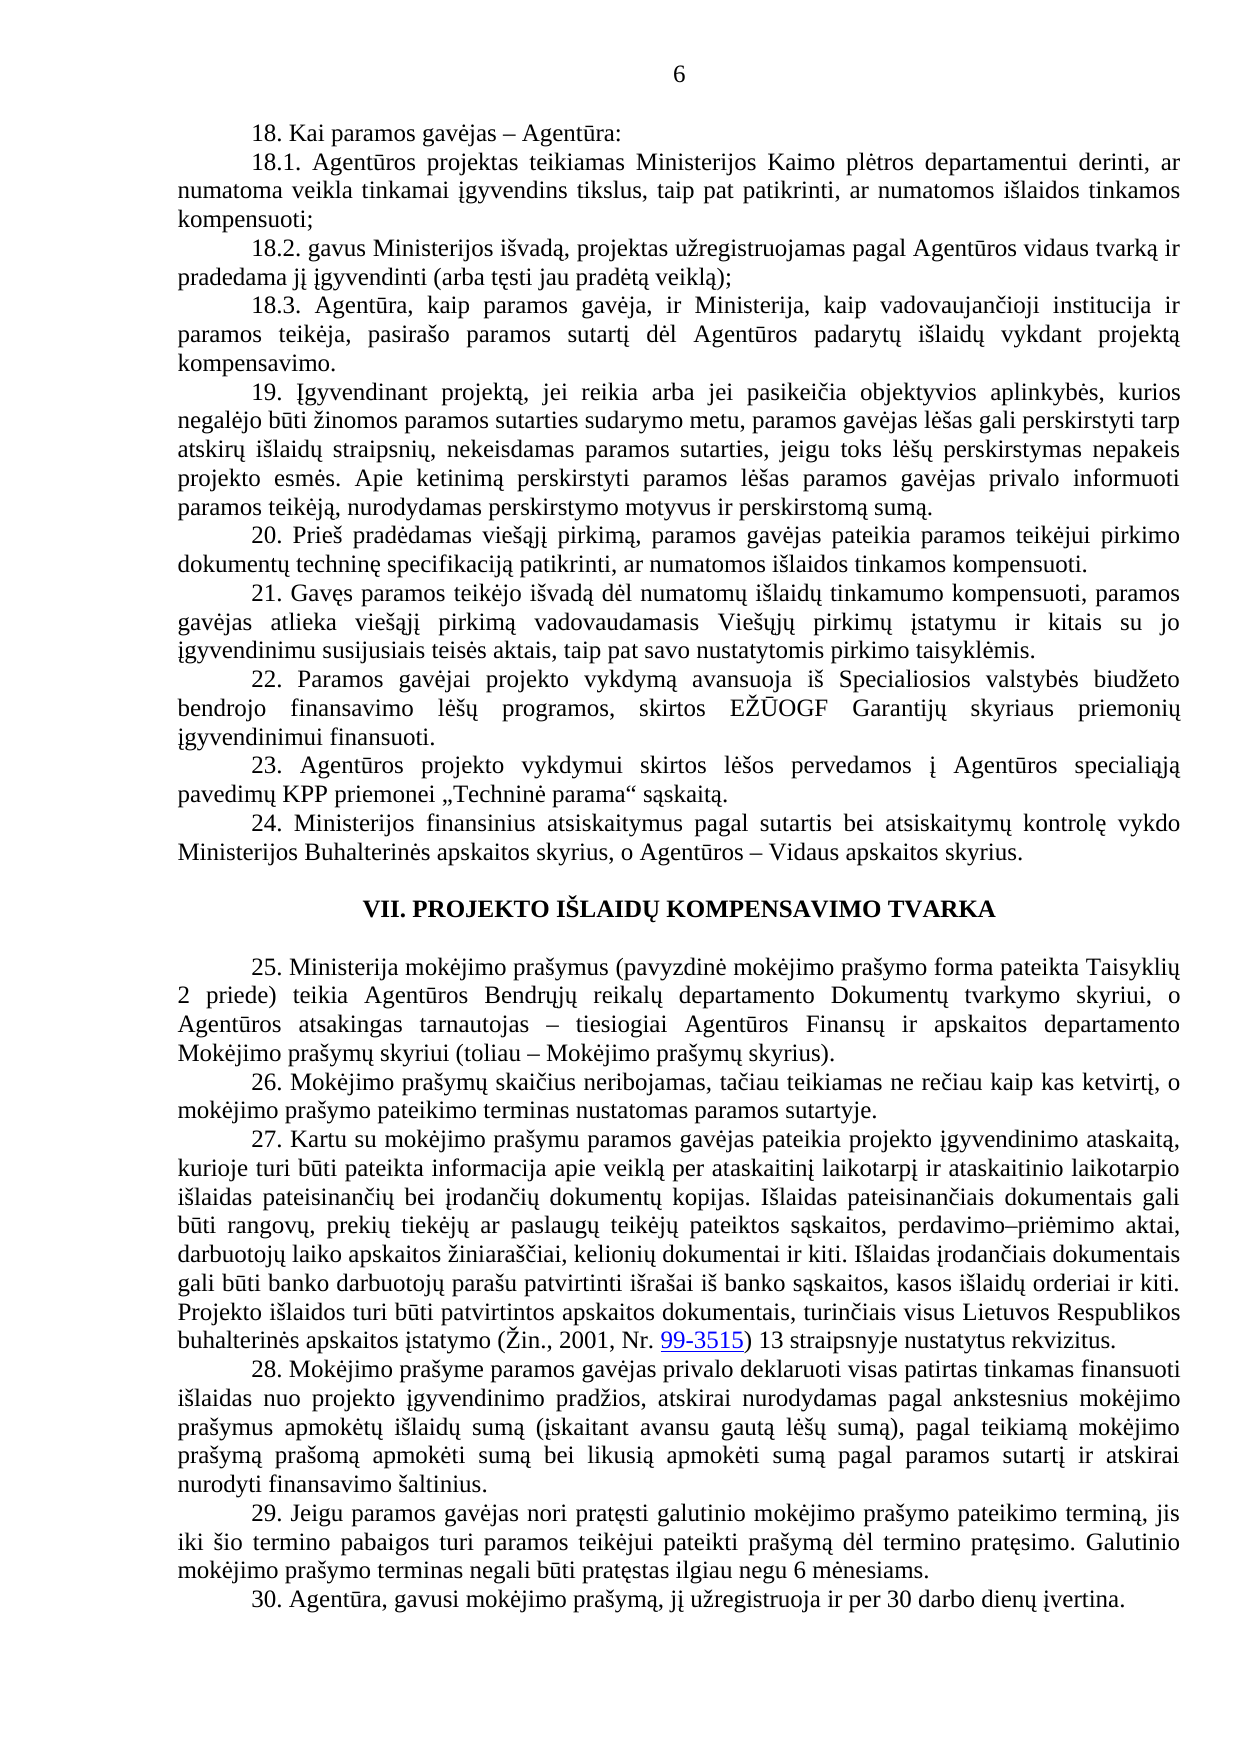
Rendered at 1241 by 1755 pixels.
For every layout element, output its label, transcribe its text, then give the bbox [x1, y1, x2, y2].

text 21. Gavęs paramos teikėjo išvadą dėl numatomų išlaidų tinkamumo kompensuoti, paramos gavėjas atlieka viešąjį pirkimą vadovaudamasis Viešųjų pirkimų įstatymu ir kitais su jo įgyvendinimu susijusiais teisės aktais, taip pat savo nustatytomis pirkimo taisyklėmis. [177, 578, 1181, 664]
text 30. Agentūra, gavusi mokėjimo prašymą, jį užregistruoja ir per 30 darbo dienų įvertina. [177, 1584, 1181, 1613]
text 22. Paramos gavėjai projekto vykdymą avansuoja iš Specialiosios valstybės biudžeto bendrojo finansavimo lėšų programos, skirtos EŽŪOGF Garantijų skyriaus priemonių įgyvendinimui finansuoti. [177, 664, 1181, 751]
text 25. Ministerija mokėjimo prašymus (pavyzdinė mokėjimo prašymo forma pateikta Taisyklių 2 priede) teikia Agentūros Bendrųjų reikalų departamento Dokumentų tvarkymo skyriui, o Agentūros atsakingas tarnautojas – tiesiogiai Agentūros Finansų ir apskaitos departamento Mokėjimo prašymų skyriui (toliau – Mokėjimo prašymų skyrius). [177, 952, 1181, 1067]
text 26. Mokėjimo prašymų skaičius neribojamas, tačiau teikiamas ne rečiau kaip kas ketvirtį, o mokėjimo prašymo pateikimo terminas nustatomas paramos sutartyje. [177, 1067, 1181, 1124]
text 19. Įgyvendinant projektą, jei reikia arba jei pasikeičia objektyvios aplinkybės, kurios negalėjo būti žinomos paramos sutarties sudarymo metu, paramos gavėjas lėšas gali perskirstyti tarp atskirų išlaidų straipsnių, nekeisdamas paramos sutarties, jeigu toks lėšų perskirstymas nepakeis projekto esmės. Apie ketinimą perskirstyti paramos lėšas paramos gavėjas privalo informuoti paramos teikėją, nurodydamas perskirstymo motyvus ir perskirstomą sumą. [177, 377, 1181, 521]
text VII. PROJEKTO IŠLAIDŲ KOMPENSAVIMO TVARKA [177, 894, 1181, 923]
text 27. Kartu su mokėjimo prašymu paramos gavėjas pateikia projekto įgyvendinimo ataskaitą, kurioje turi būti pateikta informacija apie veiklą per ataskaitinį laikotarpį ir ataskaitinio laikotarpio išlaidas pateisinančių bei įrodančių dokumentų kopijas. Išlaidas pateisinančiais dokumentais gali būti rangovų, prekių tiekėjų ar paslaugų teikėjų pateiktos sąskaitos, perdavimo–priėmimo aktai, darbuotojų laiko apskaitos žiniaraščiai, kelionių dokumentai ir kiti. Išlaidas įrodančiais dokumentais gali būti banko darbuotojų parašu patvirtinti išrašai iš banko sąskaitos, kasos išlaidų orderiai ir kiti. Projekto išlaidos turi būti patvirtintos apskaitos dokumentais, turinčiais visus Lietuvos Respublikos buhalterinės apskaitos įstatymo (Žin., 2001, Nr. 99-3515) 13 straipsnyje nustatytus rekvizitus. [177, 1124, 1181, 1354]
text 18.3. Agentūra, kaip paramos gavėja, ir Ministerija, kaip vadovaujančioji institucija ir paramos teikėja, pasirašo paramos sutartį dėl Agentūros padarytų išlaidų vykdant projektą kompensavimo. [177, 291, 1181, 377]
text 18.1. Agentūros projektas teikiamas Ministerijos Kaimo plėtros departamentui derinti, ar numatoma veikla tinkamai įgyvendins tikslus, taip pat patikrinti, ar numatomos išlaidos tinkamos kompensuoti; [177, 147, 1181, 233]
text 29. Jeigu paramos gavėjas nori pratęsti galutinio mokėjimo prašymo pateikimo terminą, jis iki šio termino pabaigos turi paramos teikėjui pateikti prašymą dėl termino pratęsimo. Galutinio mokėjimo prašymo terminas negali būti pratęstas ilgiau negu 6 mėnesiams. [177, 1498, 1181, 1584]
text 24. Ministerijos finansinius atsiskaitymus pagal sutartis bei atsiskaitymų kontrolę vykdo Ministerijos Buhalterinės apskaitos skyrius, o Agentūros – Vidaus apskaitos skyrius. [177, 808, 1181, 866]
text 18.2. gavus Ministerijos išvadą, projektas užregistruojamas pagal Agentūros vidaus tvarką ir pradedama jį įgyvendinti (arba tęsti jau pradėtą veiklą); [177, 233, 1181, 291]
text 20. Prieš pradėdamas viešąjį pirkimą, paramos gavėjas pateikia paramos teikėjui pirkimo dokumentų techninę specifikaciją patikrinti, ar numatomos išlaidos tinkamos kompensuoti. [177, 521, 1181, 578]
text 18. Kai paramos gavėjas – Agentūra: [177, 118, 1181, 147]
text 23. Agentūros projekto vykdymui skirtos lėšos pervedamos į Agentūros specialiąją pavedimų KPP priemonei „Techninė parama“ sąskaitą. [177, 751, 1181, 808]
text 28. Mokėjimo prašyme paramos gavėjas privalo deklaruoti visas patirtas tinkamas finansuoti išlaidas nuo projekto įgyvendinimo pradžios, atskirai nurodydamas pagal ankstesnius mokėjimo prašymus apmokėtų išlaidų sumą (įskaitant avansu gautą lėšų sumą), pagal teikiamą mokėjimo prašymą prašomą apmokėti sumą bei likusią apmokėti sumą pagal paramos sutartį ir atskirai nurodyti finansavimo šaltinius. [177, 1354, 1181, 1498]
